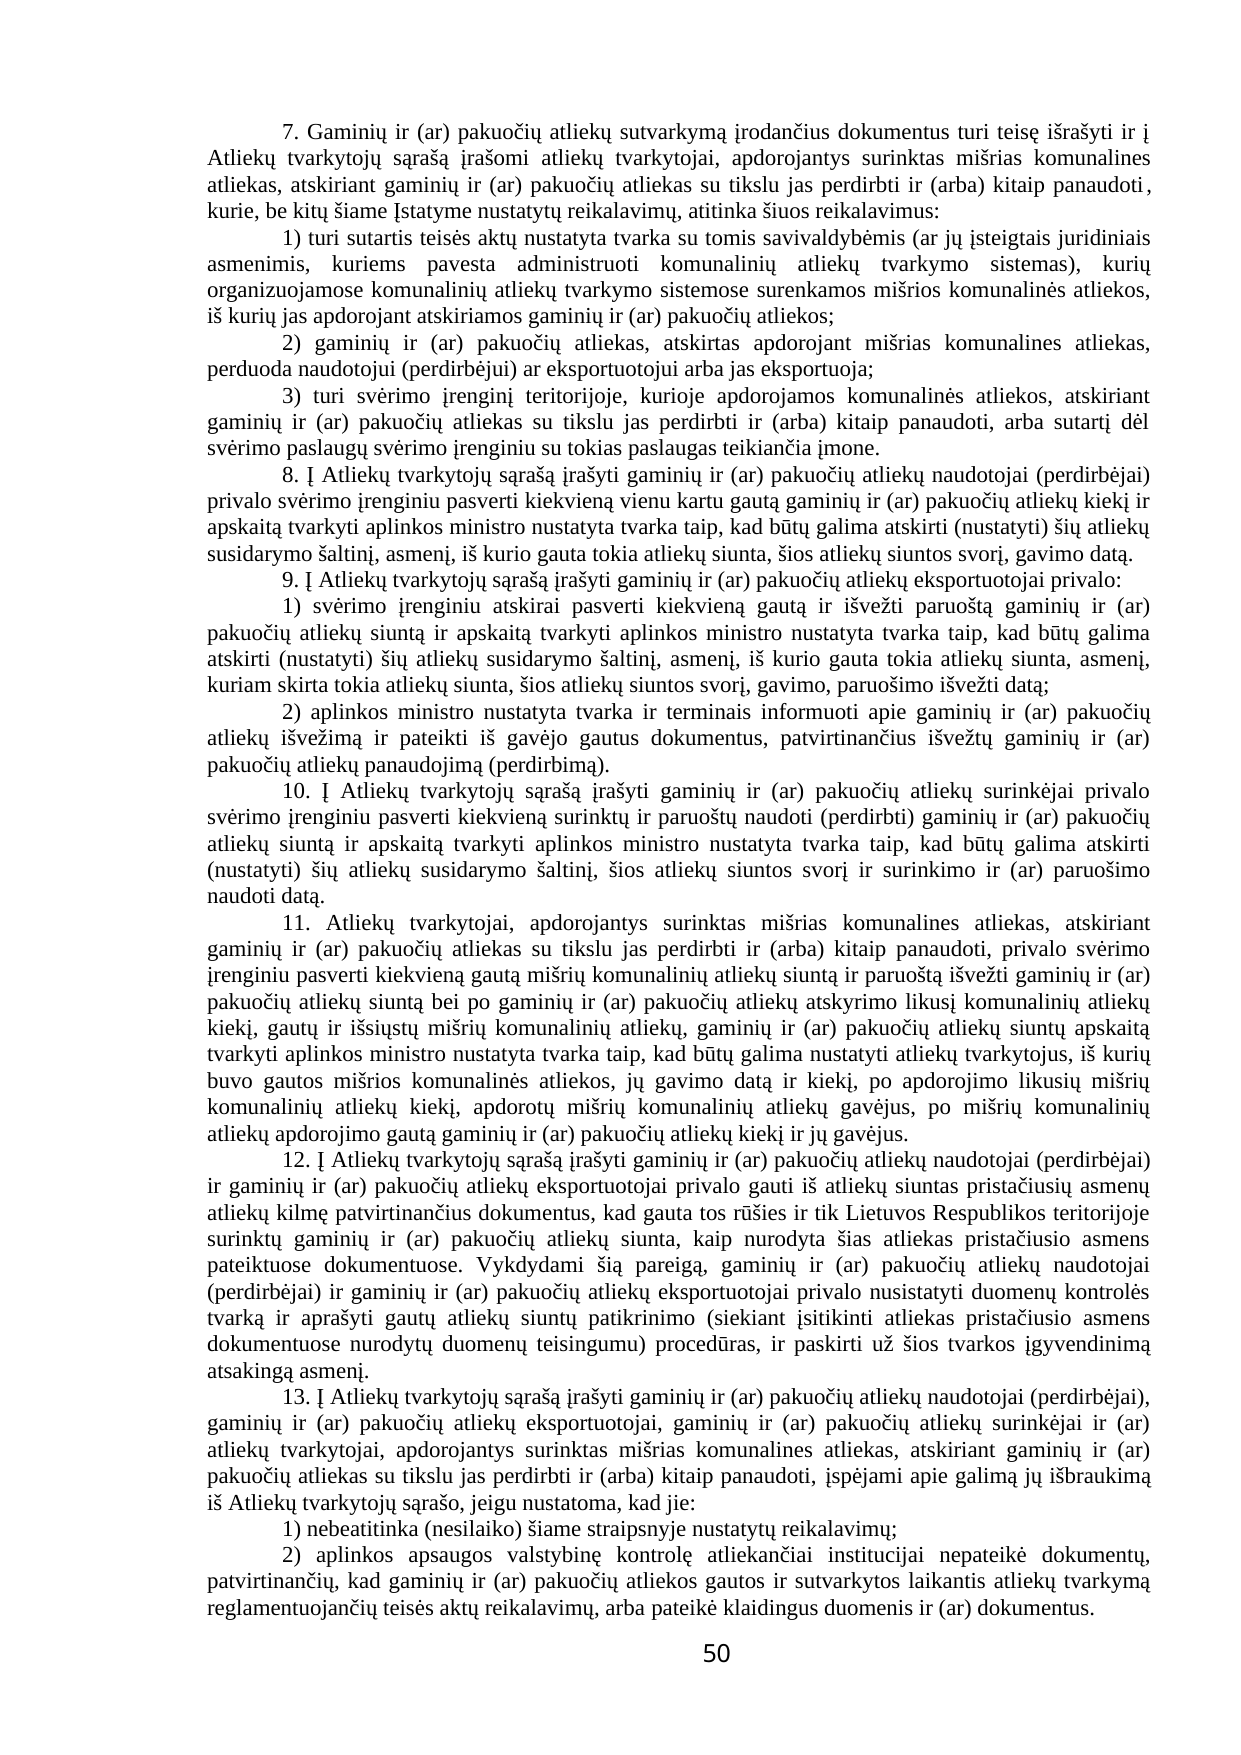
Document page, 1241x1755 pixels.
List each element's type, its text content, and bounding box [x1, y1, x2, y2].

text 2) aplinkos apsaugos valstybinę kontrolę atliekančiai institucijai nepateikė dokumentų, patvirtinančių, kad gaminių ir (ar) pakuočių atliekos gautos ir sutvarkytos laikantis atliekų tvarkymą reglamentuojančių teisės aktų reikalavimų, arba pateikė klaidingus duomenis ir (ar) dokumentus. [207, 1541, 1152, 1620]
text 8. Į Atliekų tvarkytojų sąrašą įrašyti gaminių ir (ar) pakuočių atliekų naudotojai (perdirbėjai) privalo svėrimo įrenginiu pasverti kiekvieną vienu kartu gautą gaminių ir (ar) pakuočių atliekų kiekį ir apskaitą tvarkyti aplinkos ministro nustatyta tvarka taip, kad būtų galima atskirti (nustatyti) šių atliekų susidarymo šaltinį, asmenį, iš kurio gauta tokia atliekų siunta, šios atliekų siuntos svorį, gavimo datą. [207, 461, 1152, 566]
text 1) turi sutartis teisės aktų nustatyta tvarka su tomis savivaldybėmis (ar jų įsteigtais juridiniais asmenimis, kuriems pavesta administruoti komunalinių atliekų tvarkymo sistemas), kurių organizuojamose komunalinių atliekų tvarkymo sistemose surenkamos mišrios komunalinės atliekos, iš kurių jas apdorojant atskiriamos gaminių ir (ar) pakuočių atliekos; [207, 223, 1152, 329]
text 1) nebeatitinka (nesilaiko) šiame straipsnyje nustatytų reikalavimų; [207, 1515, 1152, 1541]
text 3) turi svėrimo įrenginį teritorijoje, kurioje apdorojamos komunalinės atliekos, atskiriant gaminių ir (ar) pakuočių atliekas su tikslu jas perdirbti ir (arba) kitaip panaudoti, arba sutartį dėl svėrimo paslaugų svėrimo įrenginiu su tokias paslaugas teikiančia įmone. [207, 382, 1152, 461]
text 2) gaminių ir (ar) pakuočių atliekas, atskirtas apdorojant mišrias komunalines atliekas, perduoda naudotojui (perdirbėjui) ar eksportuotojui arba jas eksportuoja; [207, 329, 1152, 382]
text 10. Į Atliekų tvarkytojų sąrašą įrašyti gaminių ir (ar) pakuočių atliekų surinkėjai privalo svėrimo įrenginiu pasverti kiekvieną surinktų ir paruoštų naudoti (perdirbti) gaminių ir (ar) pakuočių atliekų siuntą ir apskaitą tvarkyti aplinkos ministro nustatyta tvarka taip, kad būtų galima atskirti (nustatyti) šių atliekų susidarymo šaltinį, šios atliekų siuntos svorį ir surinkimo ir (ar) paruošimo naudoti datą. [207, 777, 1152, 909]
text 13. Į Atliekų tvarkytojų sąrašą įrašyti gaminių ir (ar) pakuočių atliekų naudotojai (perdirbėjai), gaminių ir (ar) pakuočių atliekų eksportuotojai, gaminių ir (ar) pakuočių atliekų surinkėjai ir (ar) atliekų tvarkytojai, apdorojantys surinktas mišrias komunalines atliekas, atskiriant gaminių ir (ar) pakuočių atliekas su tikslu jas perdirbti ir (arba) kitaip panaudoti, įspėjami apie galimą jų išbraukimą iš Atliekų tvarkytojų sąrašo, jeigu nustatoma, kad jie: [207, 1383, 1152, 1515]
text 2) aplinkos ministro nustatyta tvarka ir terminais informuoti apie gaminių ir (ar) pakuočių atliekų išvežimą ir pateikti iš gavėjo gautus dokumentus, patvirtinančius išvežtų gaminių ir (ar) pakuočių atliekų panaudojimą (perdirbimą). [207, 698, 1152, 777]
text 12. Į Atliekų tvarkytojų sąrašą įrašyti gaminių ir (ar) pakuočių atliekų naudotojai (perdirbėjai) ir gaminių ir (ar) pakuočių atliekų eksportuotojai privalo gauti iš atliekų siuntas pristačiusių asmenų atliekų kilmę patvirtinančius dokumentus, kad gauta tos rūšies ir tik Lietuvos Respublikos teritorijoje surinktų gaminių ir (ar) pakuočių atliekų siunta, kaip nurodyta šias atliekas pristačiusio asmens pateiktuose dokumentuose. Vykdydami šią pareigą, gaminių ir (ar) pakuočių atliekų naudotojai (perdirbėjai) ir gaminių ir (ar) pakuočių atliekų eksportuotojai privalo nusistatyti duomenų kontrolės tvarką ir aprašyti gautų atliekų siuntų patikrinimo (siekiant įsitikinti atliekas pristačiusio asmens dokumentuose nurodytų duomenų teisingumu) procedūras, ir paskirti už šios tvarkos įgyvendinimą atsakingą asmenį. [207, 1146, 1152, 1383]
text 1) svėrimo įrenginiu atskirai pasverti kiekvieną gautą ir išvežti paruoštą gaminių ir (ar) pakuočių atliekų siuntą ir apskaitą tvarkyti aplinkos ministro nustatyta tvarka taip, kad būtų galima atskirti (nustatyti) šių atliekų susidarymo šaltinį, asmenį, iš kurio gauta tokia atliekų siunta, asmenį, kuriam skirta tokia atliekų siunta, šios atliekų siuntos svorį, gavimo, paruošimo išvežti datą; [207, 592, 1152, 698]
text 9. Į Atliekų tvarkytojų sąrašą įrašyti gaminių ir (ar) pakuočių atliekų eksportuotojai privalo: [207, 566, 1152, 592]
text 11. Atliekų tvarkytojai, apdorojantys surinktas mišrias komunalines atliekas, atskiriant gaminių ir (ar) pakuočių atliekas su tikslu jas perdirbti ir (arba) kitaip panaudoti, privalo svėrimo įrenginiu pasverti kiekvieną gautą mišrių komunalinių atliekų siuntą ir paruoštą išvežti gaminių ir (ar) pakuočių atliekų siuntą bei po gaminių ir (ar) pakuočių atliekų atskyrimo likusį komunalinių atliekų kiekį, gautų ir išsiųstų mišrių komunalinių atliekų, gaminių ir (ar) pakuočių atliekų siuntų apskaitą tvarkyti aplinkos ministro nustatyta tvarka taip, kad būtų galima nustatyti atliekų tvarkytojus, iš kurių buvo gautos mišrios komunalinės atliekos, jų gavimo datą ir kiekį, po apdorojimo likusių mišrių komunalinių atliekų kiekį, apdorotų mišrių komunalinių atliekų gavėjus, po mišrių komunalinių atliekų apdorojimo gautą gaminių ir (ar) pakuočių atliekų kiekį ir jų gavėjus. [207, 909, 1152, 1146]
text 7. Gaminių ir (ar) pakuočių atliekų sutvarkymą įrodančius dokumentus turi teisę išrašyti ir į Atliekų tvarkytojų sąrašą įrašomi atliekų tvarkytojai, apdorojantys surinktas mišrias komunalines atliekas, atskiriant gaminių ir (ar) pakuočių atliekas su tikslu jas perdirbti ir (arba) kitaip panaudoti, kurie, be kitų šiame Įstatyme nustatytų reikalavimų, atitinka šiuos reikalavimus: [207, 118, 1152, 223]
